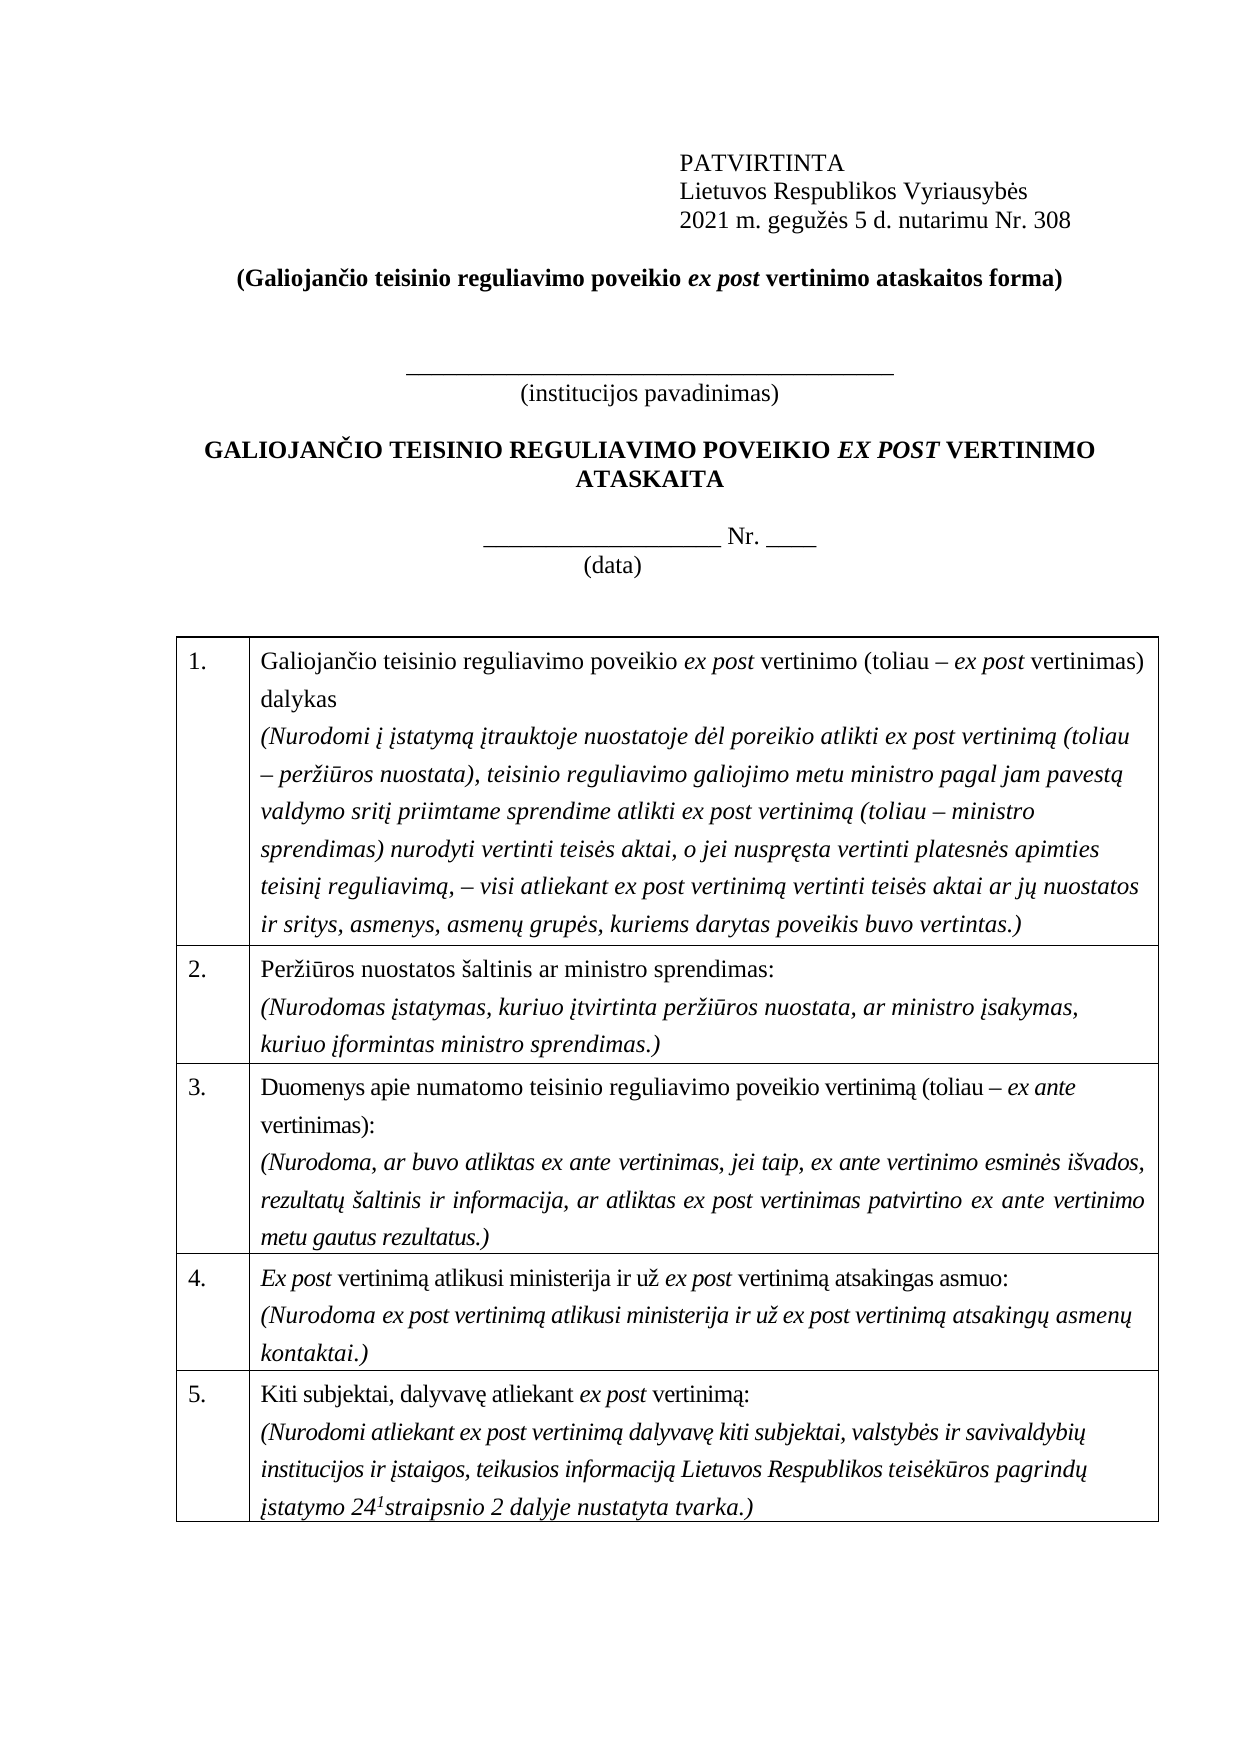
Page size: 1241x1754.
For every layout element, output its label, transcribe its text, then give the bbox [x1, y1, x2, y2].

text GALIOJANČIO TEISINIO REGULIAVIMO POVEIKIO EX POST VERTINIMO ATASKAITA [177, 435, 1122, 493]
table_header [1159, 636, 1163, 945]
table_cell [1159, 1370, 1163, 1521]
table_header 1. [177, 638, 249, 945]
table_cell 4. [177, 1254, 249, 1369]
text (data) [177, 550, 1122, 579]
table_cell Peržiūros nuostatos šaltinis ar ministro sprendimas: (Nurodomas įstatymas, kuriuo įtvirtinta peržiūros nuostata, ar ministro įsakymas, kuriuo įformintas ministro sprendimas.) [250, 946, 1158, 1062]
table_cell 3. [177, 1064, 249, 1253]
table_cell [1159, 1063, 1163, 1253]
table_cell [1159, 945, 1163, 1062]
table_header Galiojančio teisinio reguliavimo poveikio ex post vertinimo (toliau – ex post vertinimas) dalykas (Nurodomi į įstatymą įtrauktoje nuostatoje dėl poreikio atlikti ex post vertinimą (toliau – peržiūros nuostata), teisinio reguliavimo galiojimo metu ministro pagal jam pavestą valdymo sritį priimtame sprendime atlikti ex post vertinimą (toliau – ministro sprendimas) nurodyti vertinti teisės aktai, o jei nuspręsta vertinti platesnės apimties teisinį reguliavimą, – visi atliekant ex post vertinimą vertinti teisės aktai ar jų nuostatos ir sritys, asmenys, asmenų grupės, kuriems darytas poveikis buvo vertintas.) [250, 638, 1158, 945]
table_cell 5. [177, 1371, 249, 1521]
text (institucijos pavadinimas) [177, 378, 1122, 406]
text PATVIRTINTA Lietuvos Respublikos Vyriausybės 2021 m. gegužės 5 d. nutarimu Nr. 308 [679, 148, 1122, 234]
table_cell 2. [177, 946, 249, 1062]
table_cell Ex post vertinimą atlikusi ministerija ir už ex post vertinimą atsakingas asmuo: (Nurodoma ex post vertinimą atlikusi ministerija ir už ex post vertinimą atsakingų asmenų kontaktai.) [250, 1254, 1158, 1369]
table_cell Kiti subjektai, dalyvavę atliekant ex post vertinimą: (Nurodomi atliekant ex post vertinimą dalyvavę kiti subjektai, valstybės ir savivaldybių institucijos ir įstaigos, teikusios informaciją Lietuvos Respublikos teisėkūros pagrindų įstatymo 241straipsnio 2 dalyje nustatyta tvarka.) [250, 1371, 1158, 1521]
table_cell Duomenys apie numatomo teisinio reguliavimo poveikio vertinimą (toliau – ex ante vertinimas): (Nurodoma, ar buvo atliktas ex ante vertinimas, jei taip, ex ante vertinimo esminės išvados, rezultatų šaltinis ir informacija, ar atliktas ex post vertinimas patvirtino ex ante vertinimo metu gautus rezultatus.) [250, 1064, 1158, 1253]
text (Galiojančio teisinio reguliavimo poveikio ex post vertinimo ataskaitos forma) [177, 263, 1122, 291]
table_cell [1159, 1253, 1163, 1369]
text ___________________ Nr. ____ [177, 521, 1122, 550]
text _______________________________________ [177, 349, 1122, 378]
